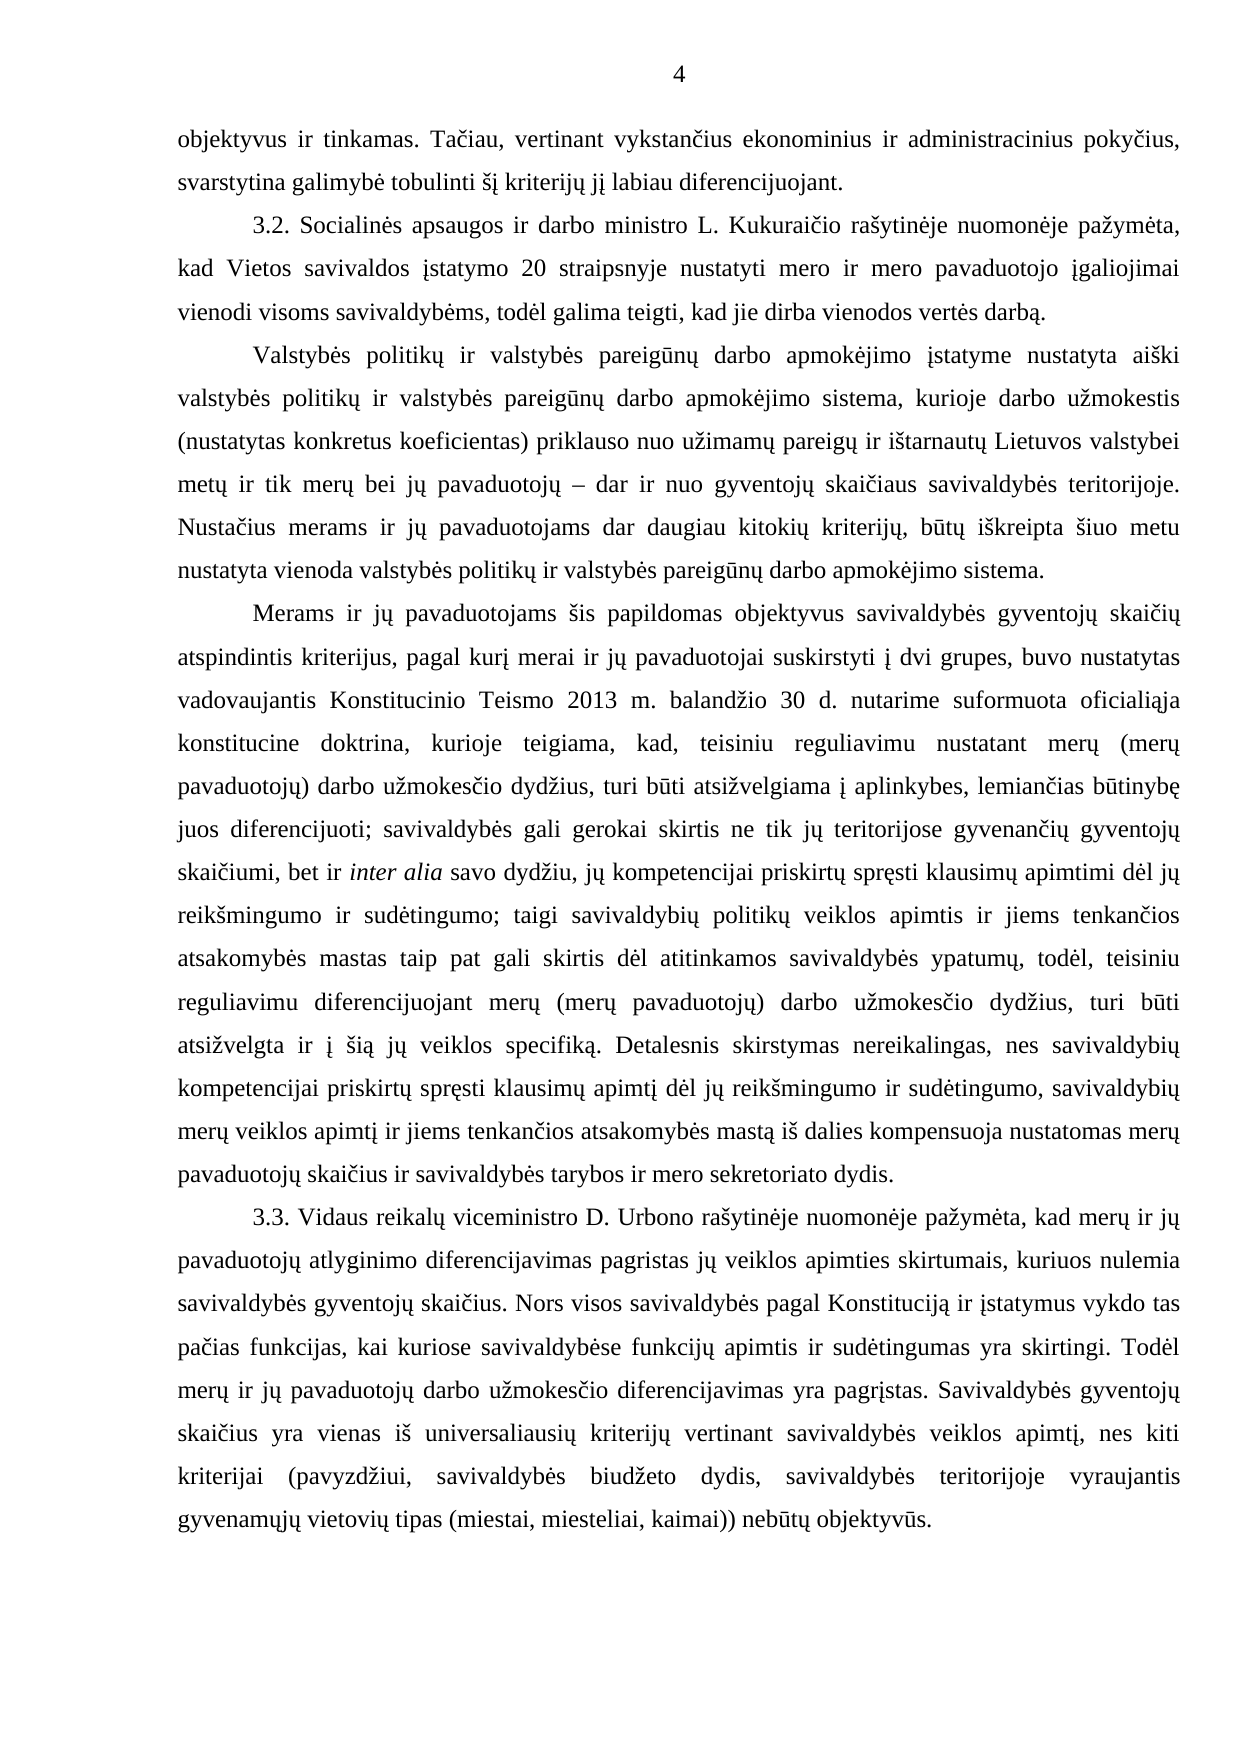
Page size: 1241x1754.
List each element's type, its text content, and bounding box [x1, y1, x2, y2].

text 3.3. Vidaus reikalų viceministro D. Urbono rašytinėje nuomonėje pažymėta, kad merų ir jų pavaduotojų atlyginimo diferencijavimas pagristas jų veiklos apimties skirtumais, kuriuos nulemia savivaldybės gyventojų skaičius. Nors visos savivaldybės pagal Konstituciją ir įstatymus vykdo tas pačias funkcijas, kai kuriose savivaldybėse funkcijų apimtis ir sudėtingumas yra skirtingi. Todėl merų ir jų pavaduotojų darbo užmokesčio diferencijavimas yra pagrįstas. Savivaldybės gyventojų skaičius yra vienas iš universaliausių kriterijų vertinant savivaldybės veiklos apimtį, nes kiti kriterijai (pavyzdžiui, savivaldybės biudžeto dydis, savivaldybės teritorijoje vyraujantis gyvenamųjų vietovių tipas (miestai, miesteliai, kaimai)) nebūtų objektyvūs. [177, 1202, 1181, 1533]
text 3.2. Socialinės apsaugos ir darbo ministro L. Kukuraičio rašytinėje nuomonėje pažymėta, kad Vietos savivaldos įstatymo 20 straipsnyje nustatyti mero ir mero pavaduotojo įgaliojimai vienodi visoms savivaldybėms, todėl galima teigti, kad jie dirba vienodos vertės darbą. [177, 210, 1181, 325]
text Merams ir jų pavaduotojams šis papildomas objektyvus savivaldybės gyventojų skaičių atspindintis kriterijus, pagal kurį merai ir jų pavaduotojai suskirstyti į dvi grupes, buvo nustatytas vadovaujantis Konstitucinio Teismo 2013 m. balandžio 30 d. nutarime suformuota oficialiąja konstitucine doktrina, kurioje teigiama, kad, teisiniu reguliavimu nustatant merų (merų pavaduotojų) darbo užmokesčio dydžius, turi būti atsižvelgiama į aplinkybes, lemiančias būtinybę juos diferencijuoti; savivaldybės gali gerokai skirtis ne tik jų teritorijose gyvenančių gyventojų skaičiumi, bet ir inter alia savo dydžiu, jų kompetencijai priskirtų spręsti klausimų apimtimi dėl jų reikšmingumo ir sudėtingumo; taigi savivaldybių politikų veiklos apimtis ir jiems tenkančios atsakomybės mastas taip pat gali skirtis dėl atitinkamos savivaldybės ypatumų, todėl, teisiniu reguliavimu diferencijuojant merų (merų pavaduotojų) darbo užmokesčio dydžius, turi būti atsižvelgta ir į šią jų veiklos specifiką. Detalesnis skirstymas nereikalingas, nes savivaldybių kompetencijai priskirtų spręsti klausimų apimtį dėl jų reikšmingumo ir sudėtingumo, savivaldybių merų veiklos apimtį ir jiems tenkančios atsakomybės mastą iš dalies kompensuoja nustatomas merų pavaduotojų skaičius ir savivaldybės tarybos ir mero sekretoriato dydis. [177, 598, 1181, 1188]
text objektyvus ir tinkamas. Tačiau, vertinant vykstančius ekonominius ir administracinius pokyčius, svarstytina galimybė tobulinti šį kriterijų jį labiau diferencijuojant. [177, 124, 1181, 196]
text Valstybės politikų ir valstybės pareigūnų darbo apmokėjimo įstatyme nustatyta aiški valstybės politikų ir valstybės pareigūnų darbo apmokėjimo sistema, kurioje darbo užmokestis (nustatytas konkretus koeficientas) priklauso nuo užimamų pareigų ir ištarnautų Lietuvos valstybei metų ir tik merų bei jų pavaduotojų – dar ir nuo gyventojų skaičiaus savivaldybės teritorijoje. Nustačius merams ir jų pavaduotojams dar daugiau kitokių kriterijų, būtų iškreipta šiuo metu nustatyta vienoda valstybės politikų ir valstybės pareigūnų darbo apmokėjimo sistema. [177, 340, 1181, 584]
